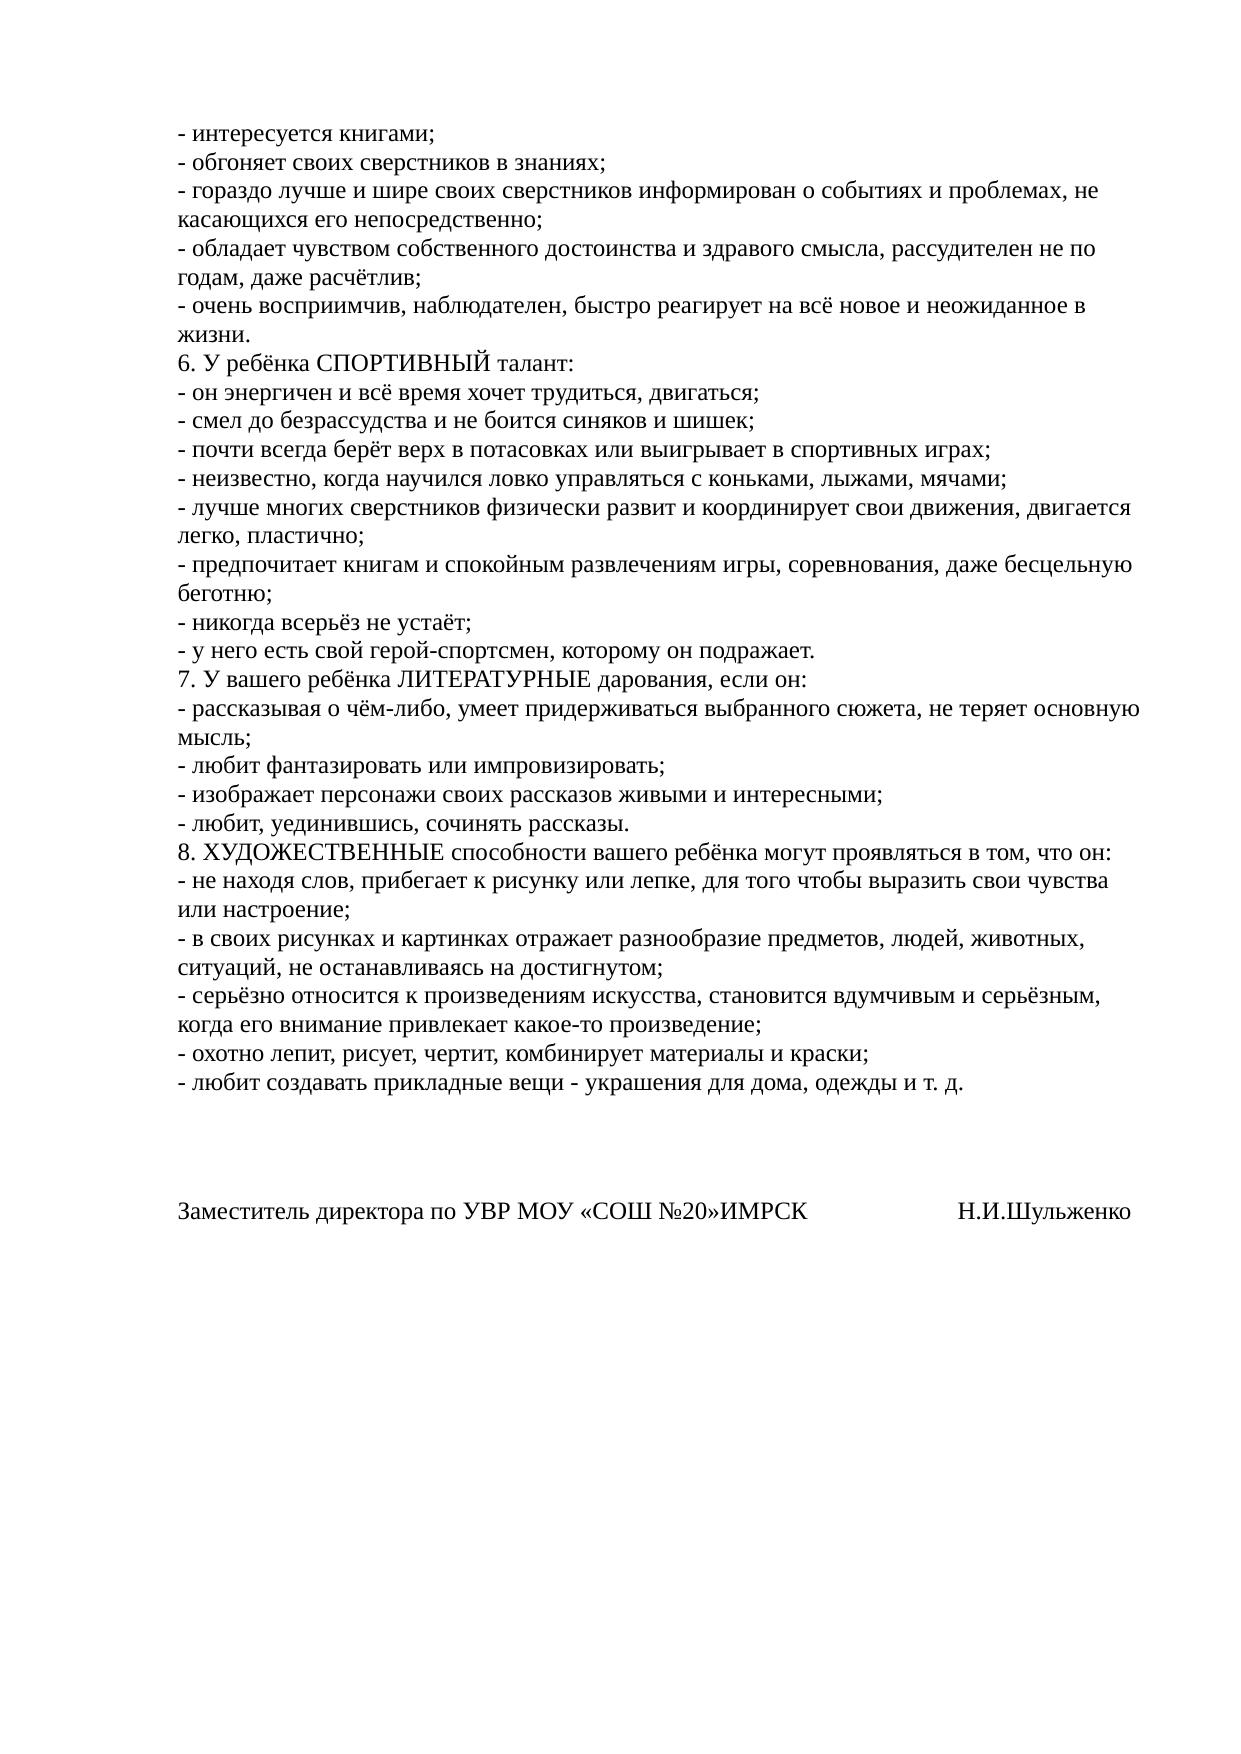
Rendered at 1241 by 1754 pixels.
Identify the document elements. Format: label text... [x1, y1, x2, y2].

list Заместитель директора по УВР МОУ «СОШ №20»ИМРСК Н.И.Шульженко [177, 1196, 1152, 1225]
text - интересуется книгами; - обгоняет своих сверстников в знаниях; - гораздо лучше и шире своих сверстников информирован о событиях и проблемах, не касающихся его непосредственно; - обладает чувством собственного достоинства и здравого смысла, рассудителен не по годам, даже расчётлив; - очень восприимчив, наблюдателен, быстро реагирует на всё новое и неожиданное в жизни. 6. У ребёнка СПОРТИВНЫЙ талант: - он энергичен и всё время хочет трудиться, двигаться; - смел до безрассудства и не боится синяков и шишек; - почти всегда берёт верх в потасовках или выигрывает в спортивных играх; - неизвестно, когда научился ловко управляться с коньками, лыжами, мячами; - лучше многих сверстников физически развит и координирует свои движения, двигается легко, пластично; - предпочитает книгам и спокойным развлечениям игры, соревнования, даже бесцельную беготню; - никогда всерьёз не устаёт; - у него есть свой герой-спортсмен, которому он подражает. 7. У вашего ребёнка ЛИТЕРАТУРНЫЕ дарования, если он: - рассказывая о чём-либо, умеет придерживаться выбранного сюжета, не теряет основную мысль; - любит фантазировать или импровизировать; - изображает персонажи своих рассказов живыми и интересными; - любит, уединившись, сочинять рассказы. 8. ХУДОЖЕСТВЕННЫЕ способности вашего ребёнка могут проявляться в том, что он: - не находя слов, прибегает к рисунку или лепке, для того чтобы выразить свои чувства или настроение; - в своих рисунках и картинках отражает разнообразие предметов, людей, животных, ситуаций, не останавливаясь на достигнутом; - серьёзно относится к произведениям искусства, становится вдумчивым и серьёзным, когда его внимание привлекает какое-то произведение; - охотно лепит, рисует, чертит, комбинирует материалы и краски; - любит создавать прикладные вещи - украшения для дома, одежды и т. д. [177, 118, 1152, 1096]
